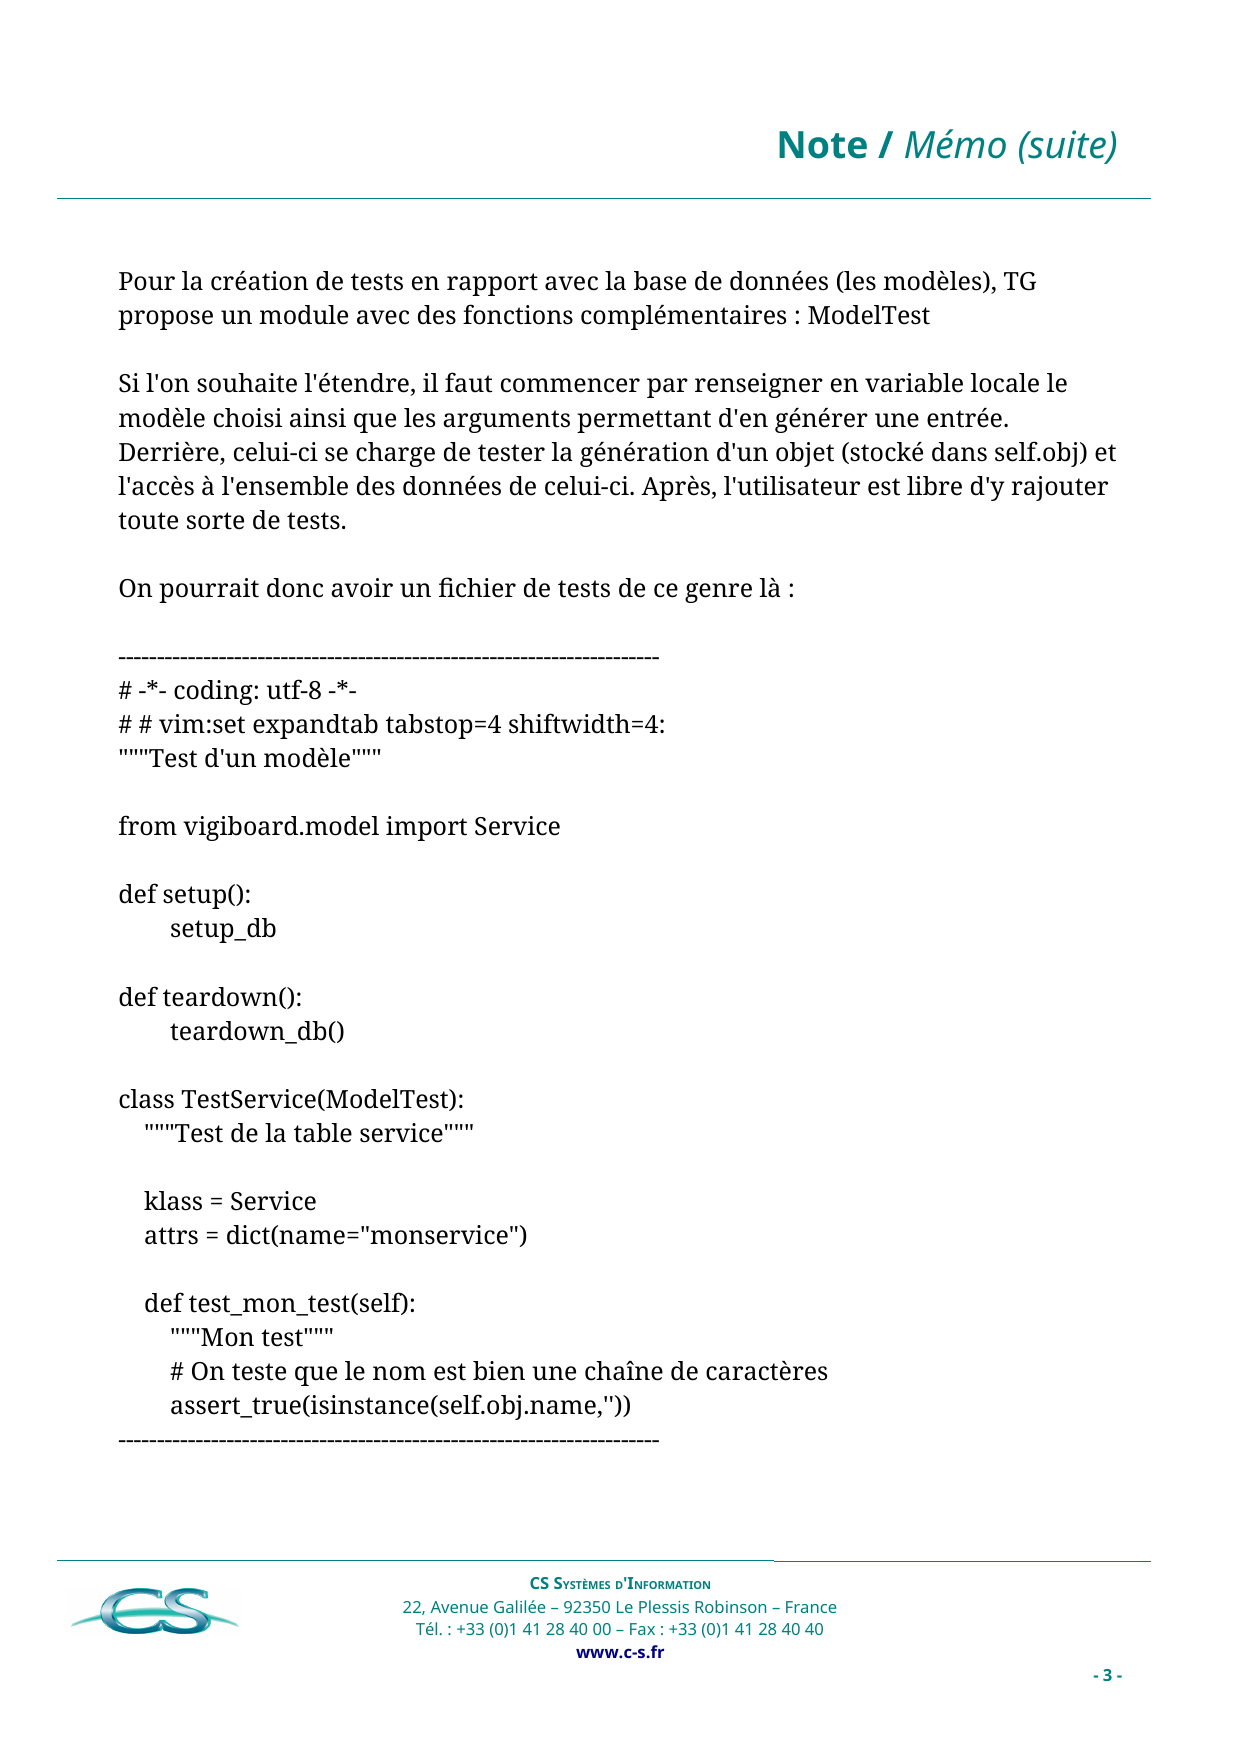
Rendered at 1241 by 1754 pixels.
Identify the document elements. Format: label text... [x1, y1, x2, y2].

text setup_db [118, 911, 1122, 945]
text """Mon test""" [118, 1320, 1122, 1354]
text ---------------------------------------------------------------------- [118, 1422, 1122, 1456]
text from vigiboard.model import Service [118, 809, 1122, 843]
text assert_true(isinstance(self.obj.name,'')) [118, 1388, 1122, 1422]
picture [67, 1588, 242, 1634]
text # # vim:set expandtab tabstop=4 shiftwidth=4: [118, 707, 1122, 741]
text def teardown(): [118, 979, 1122, 1013]
text Pour la création de tests en rapport avec la base de données (les modèles), TG propose un module avec des fonctions complémentaires : ModelTest [118, 264, 1122, 332]
text teardown_db() [118, 1013, 1122, 1047]
text """Test de la table service""" [118, 1116, 1122, 1149]
text On pourrait donc avoir un fichier de tests de ce genre là : [118, 571, 1122, 604]
text ---------------------------------------------------------------------- [118, 639, 1122, 673]
text def setup(): [118, 877, 1122, 911]
text # -*- coding: utf-8 -*- [118, 673, 1122, 707]
text def test_mon_test(self): [118, 1286, 1122, 1320]
text klass = Service [118, 1184, 1122, 1218]
text Si l'on souhaite l'étendre, il faut commencer par renseigner en variable locale le modèle choisi ainsi que les arguments permettant d'en générer une entrée. Derrière, celui-ci se charge de tester la génération d'un objet (stocké dans self.obj) et l'accès à l'ensemble des données de celui-ci. Après, l'utilisateur est libre d'y rajouter toute sorte de tests. [118, 366, 1122, 536]
text class TestService(ModelTest): [118, 1081, 1122, 1116]
text """Test d'un modèle""" [118, 741, 1122, 775]
text # On teste que le nom est bien une chaîne de caractères [118, 1354, 1122, 1388]
text attrs = dict(name="monservice") [118, 1218, 1122, 1252]
